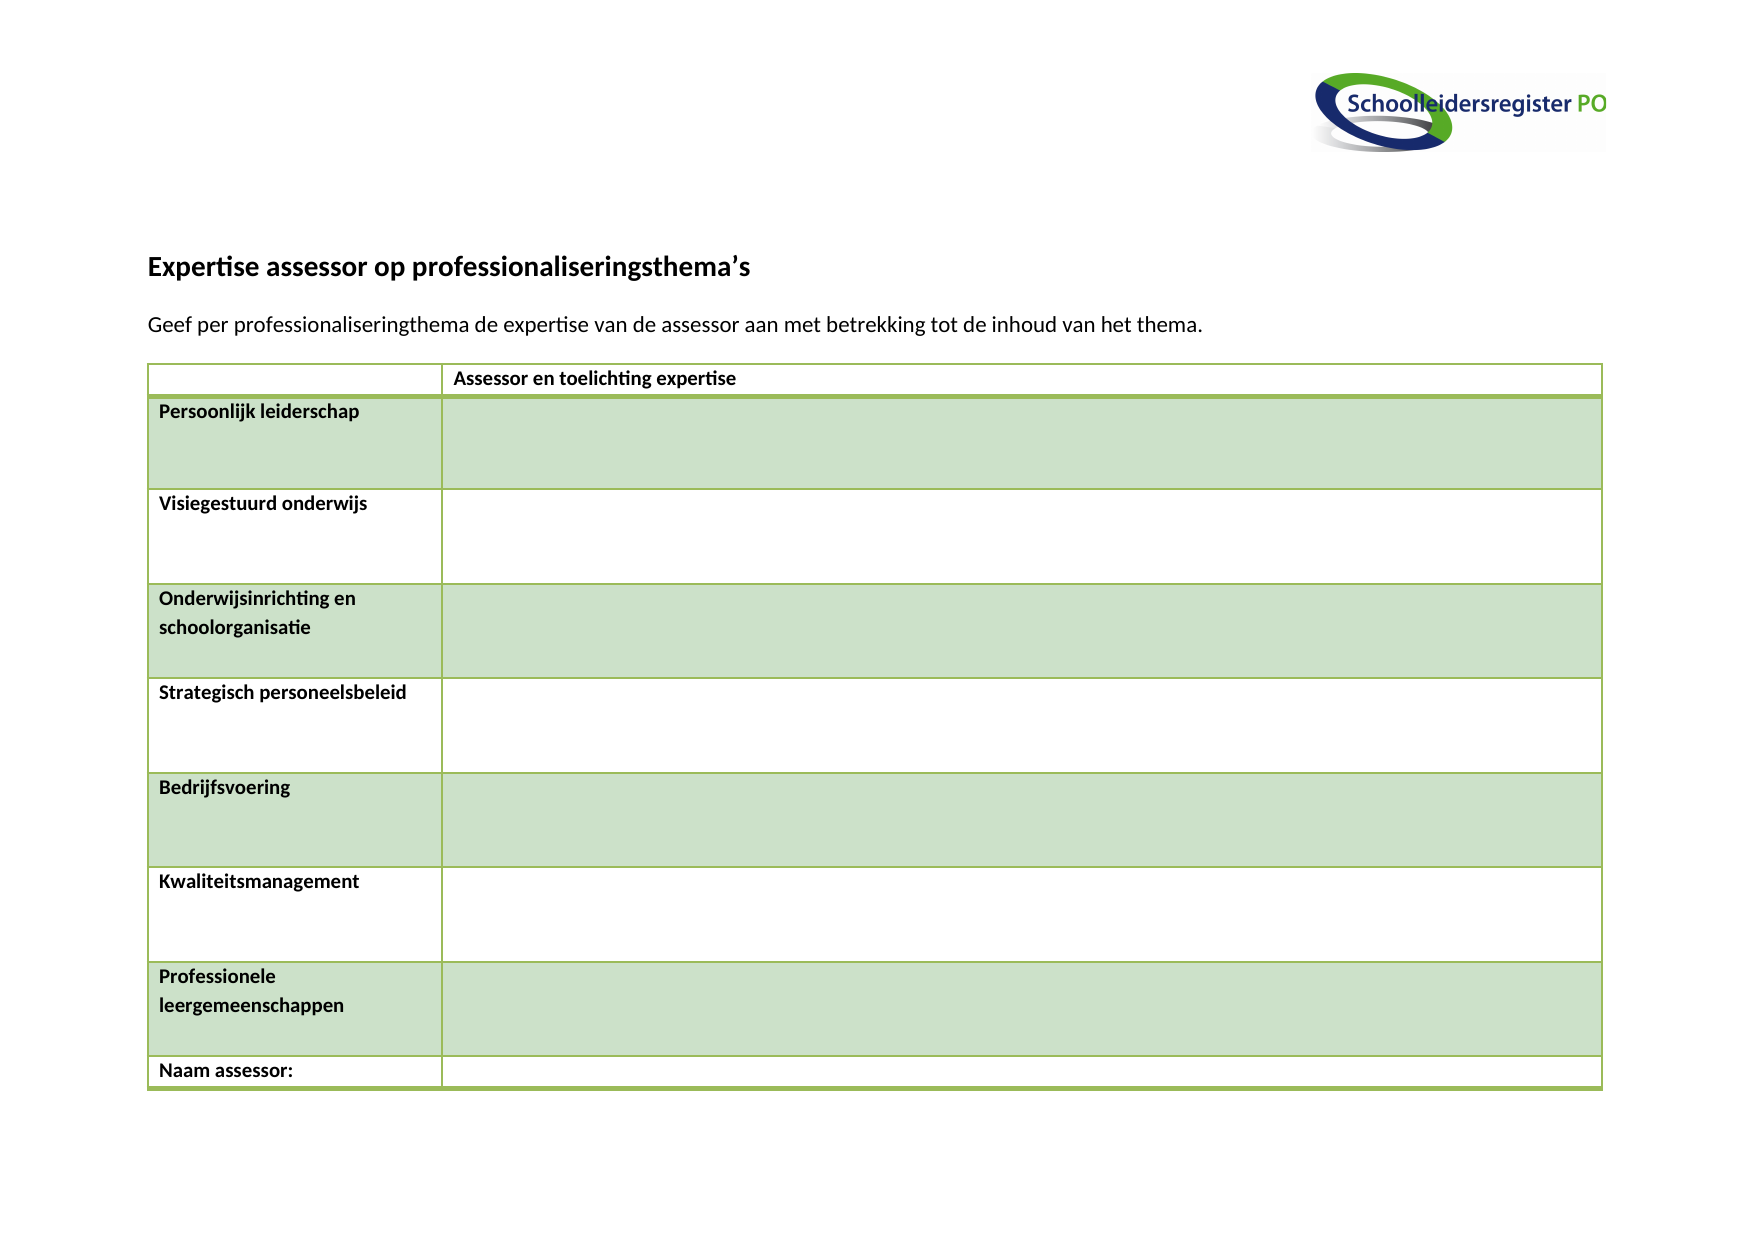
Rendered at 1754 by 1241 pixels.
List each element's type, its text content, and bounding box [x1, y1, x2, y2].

table_cell [443, 1057, 1601, 1086]
table_cell [443, 963, 1601, 1055]
table_cell [443, 774, 1601, 866]
table_cell [443, 585, 1601, 677]
table_cell Professionele leergemeenschappen [149, 963, 441, 1055]
text Geef per professionaliseringthema de expertise van de assessor aan met betrekking tot de inhoud van het thema. [148, 310, 1606, 338]
table_cell Kwaliteitsmanagement [149, 868, 441, 961]
table_cell Naam assessor: [149, 1057, 441, 1086]
table_cell Strategisch personeelsbeleid [149, 679, 441, 772]
table_cell [443, 399, 1601, 488]
table_cell Visiegestuurd onderwijs [149, 490, 441, 583]
table_cell Persoonlijk leiderschap [149, 399, 441, 488]
table_cell [443, 679, 1601, 772]
table_cell [443, 490, 1601, 583]
table_cell Onderwijsinrichting en schoolorganisatie [149, 585, 441, 677]
table_cell Bedrijfsvoering [149, 774, 441, 866]
table_cell [443, 868, 1601, 961]
table_header Assessor en toelichting expertise [443, 365, 1601, 394]
table_header [149, 365, 441, 394]
text Expertise assessor op professionaliseringsthema’s [148, 248, 1606, 284]
